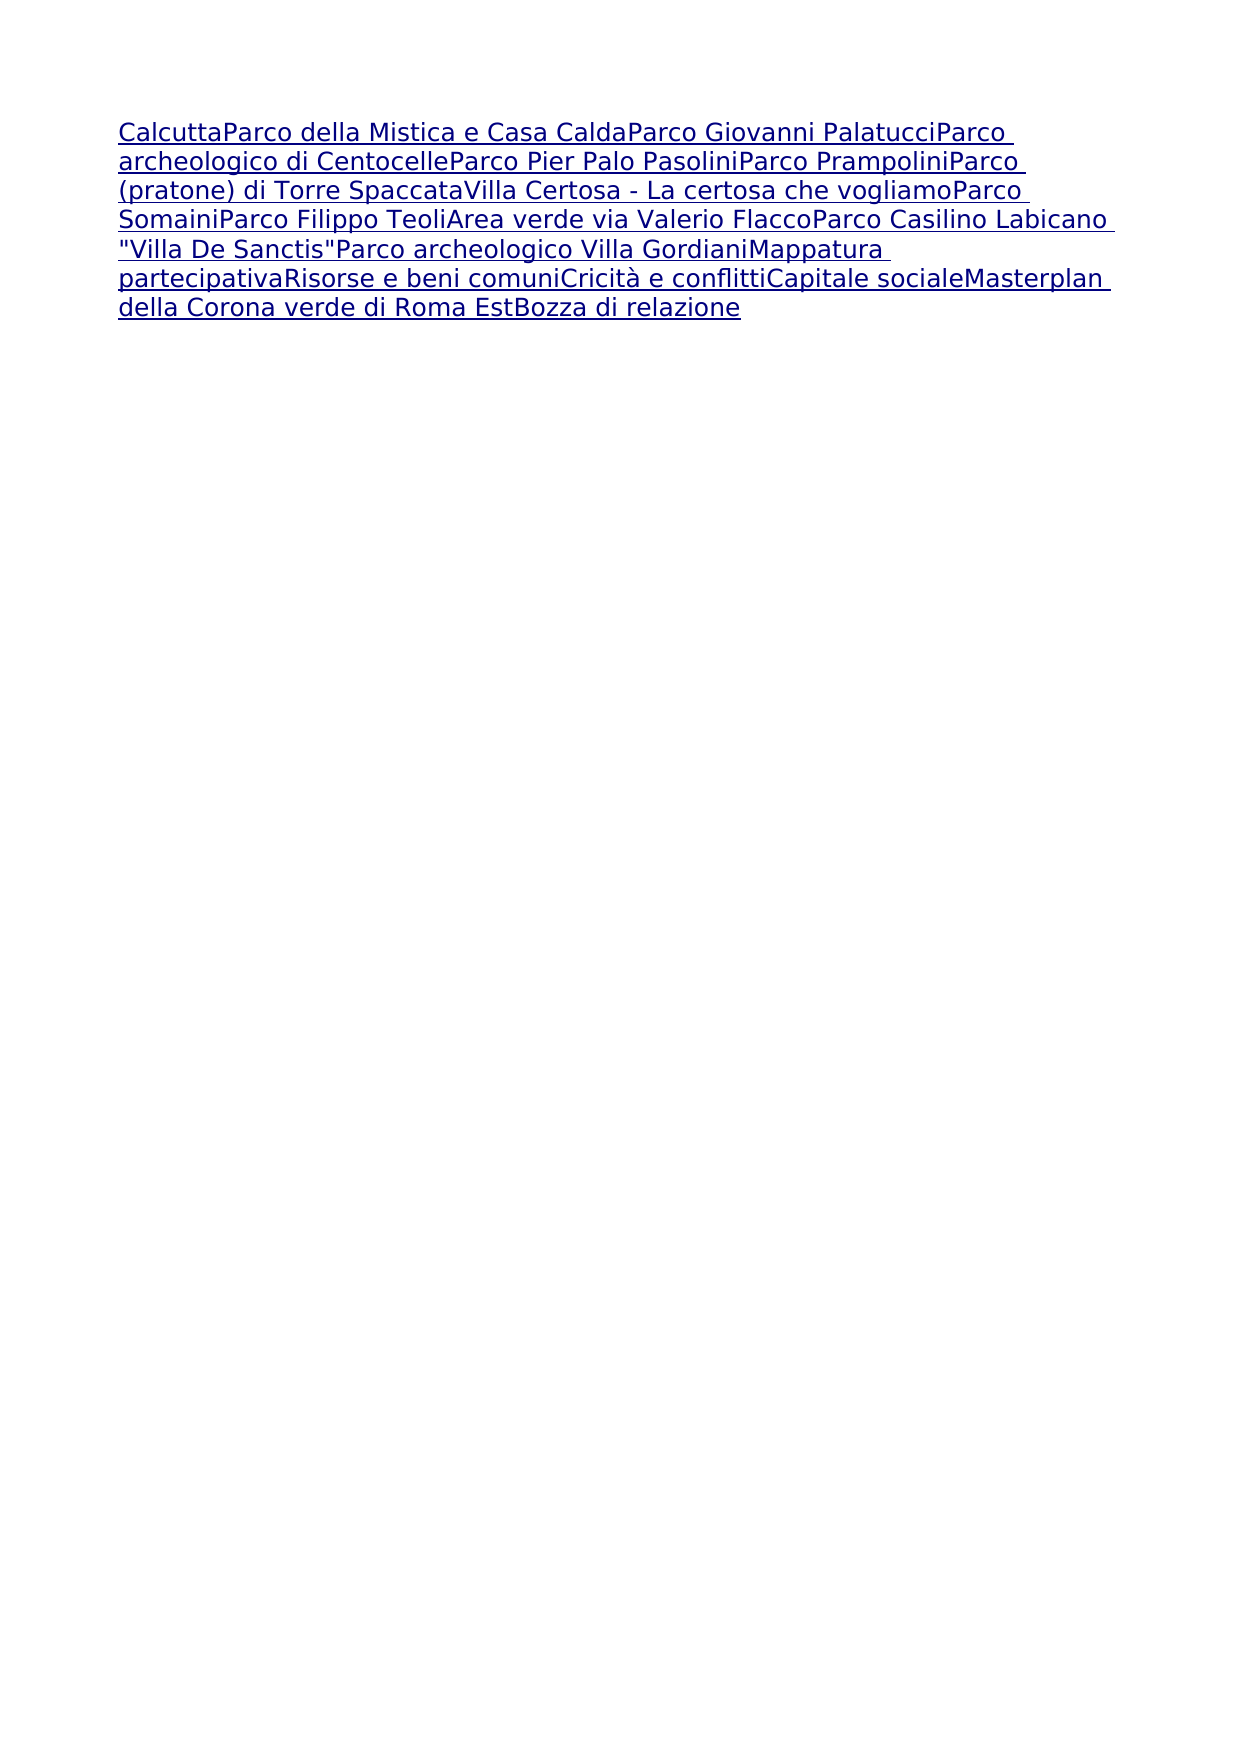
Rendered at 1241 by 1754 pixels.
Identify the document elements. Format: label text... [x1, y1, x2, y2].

text CalcuttaParco della Mistica e Casa CaldaParco Giovanni PalatucciParco archeologico di CentocelleParco Pier Palo PasoliniParco PrampoliniParco (pratone) di Torre SpaccataVilla Certosa - La certosa che vogliamoParco SomainiParco Filippo TeoliArea verde via Valerio FlaccoParco Casilino Labicano "Villa De Sanctis"Parco archeologico Villa GordianiMappatura partecipativaRisorse e beni comuniCricità e conflittiCapitale socialeMasterplan della Corona verde di Roma EstBozza di relazione [118, 118, 1122, 322]
